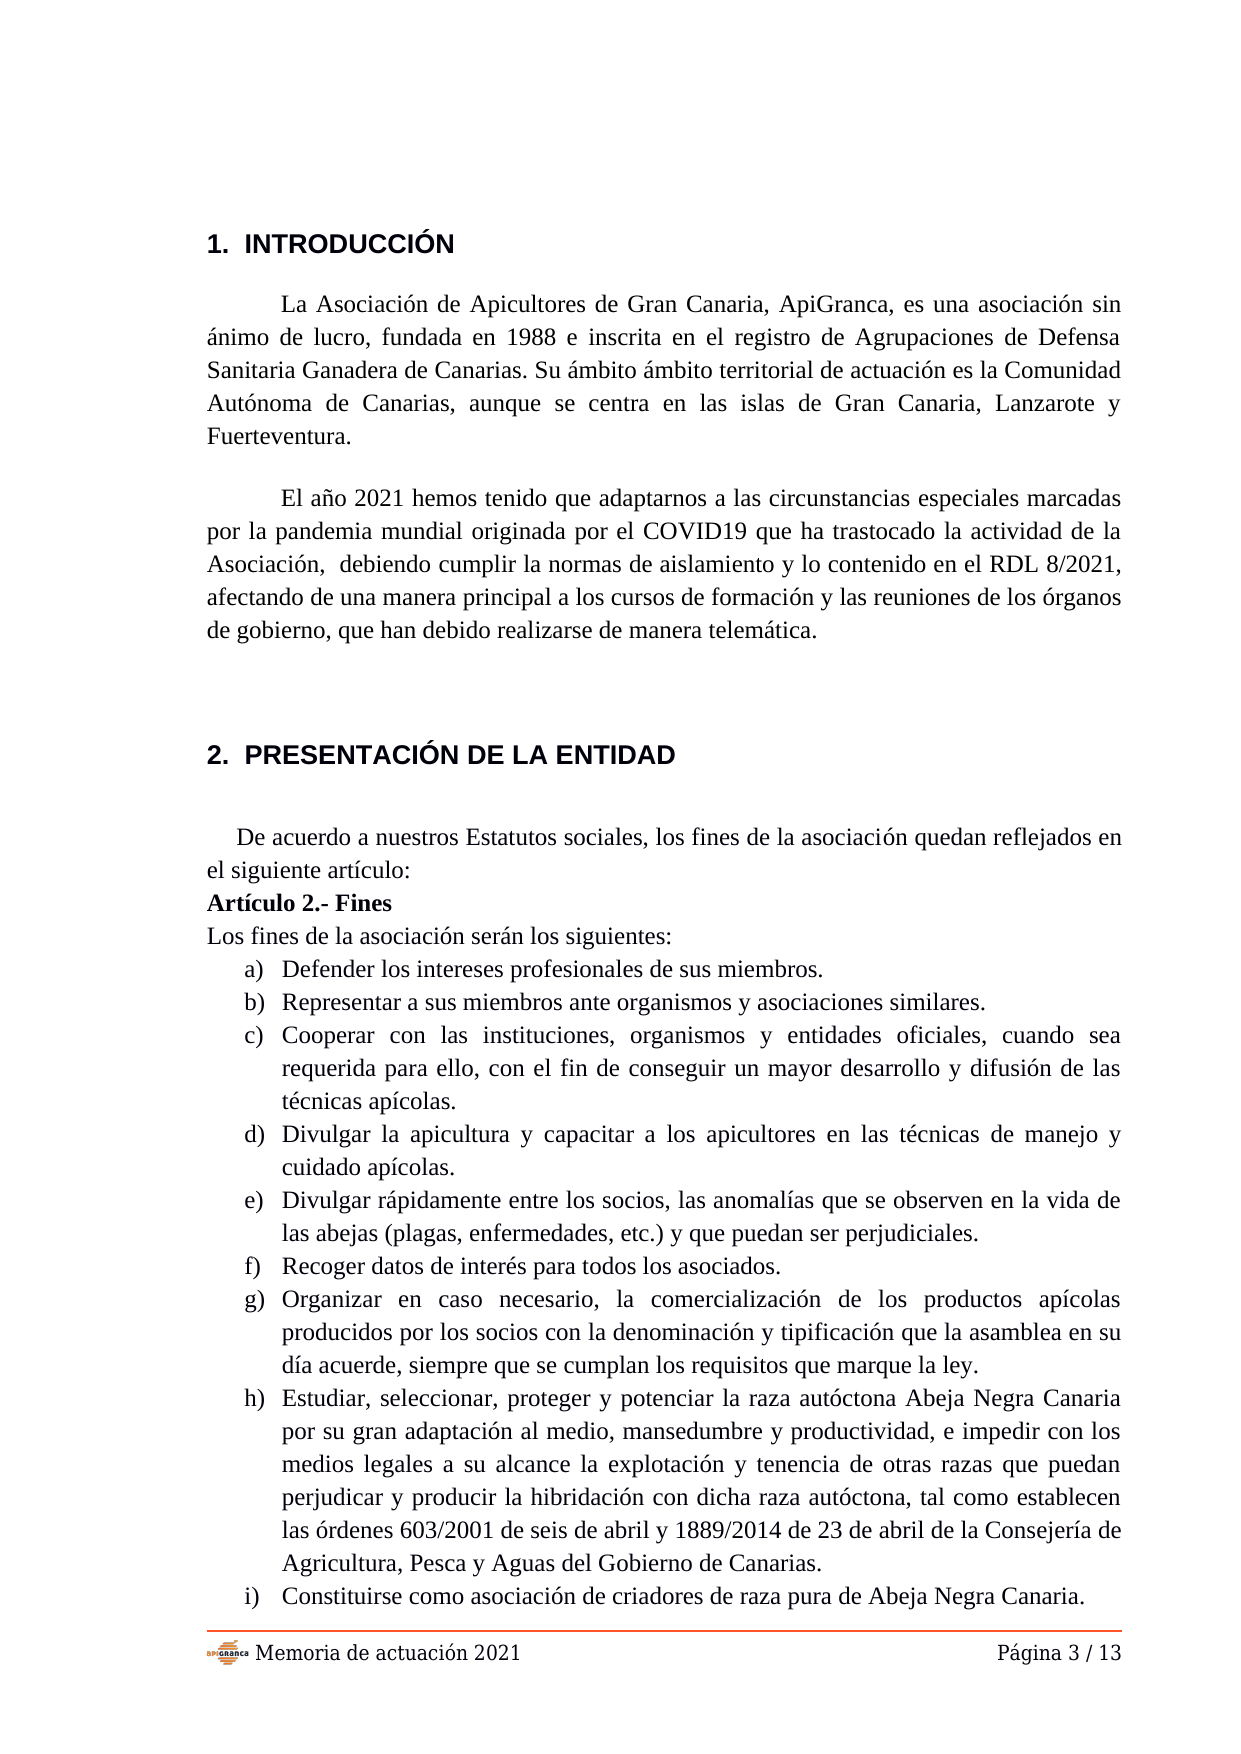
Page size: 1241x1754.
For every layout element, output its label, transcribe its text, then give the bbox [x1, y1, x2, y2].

text De acuerdo a nuestros Estatutos sociales, los fines de la asociación quedan reflejados en el siguiente artículo: [207, 822, 1122, 884]
text Artículo 2.- Fines [207, 888, 1122, 917]
list Defender los intereses profesionales de sus miembros. [244, 954, 1122, 983]
list Recoger datos de interés para todos los asociados. [244, 1251, 1122, 1280]
subtitle INTRODUCCIÓN [207, 228, 1122, 259]
list Organizar en caso necesario, la comercialización de los productos apícolas producidos por los socios con la denominación y tipificación que la asamblea en su día acuerde, siempre que se cumplan los requisitos que marque la ley. [244, 1284, 1122, 1379]
list Representar a sus miembros ante organismos y asociaciones similares. [244, 987, 1122, 1016]
list Divulgar rápidamente entre los socios, las anomalías que se observen en la vida de las abejas (plagas, enfermedades, etc.) y que puedan ser perjudiciales. [244, 1185, 1122, 1247]
subtitle PRESENTACIÓN DE LA ENTIDAD [207, 739, 1122, 771]
text El año 2021 hemos tenido que adaptarnos a las circunstancias especiales marcadas por la pandemia mundial originada por el COVID19 que ha trastocado la actividad de la Asociación, debiendo cumplir la normas de aislamiento y lo contenido en el RDL 8/2021, afectando de una manera principal a los cursos de formación y las reuniones de los órganos de gobierno, que han debido realizarse de manera telemática. [207, 483, 1122, 644]
picture [206, 1640, 249, 1665]
list Divulgar la apicultura y capacitar a los apicultores en las técnicas de manejo y cuidado apícolas. [244, 1119, 1122, 1181]
list Cooperar con las instituciones, organismos y entidades oficiales, cuando sea requerida para ello, con el fin de conseguir un mayor desarrollo y difusión de las técnicas apícolas. [244, 1020, 1122, 1115]
text Los fines de la asociación serán los siguientes: [207, 921, 1122, 950]
list Constituirse como asociación de criadores de raza pura de Abeja Negra Canaria. [244, 1581, 1122, 1610]
text La Asociación de Apicultores de Gran Canaria, ApiGranca, es una asociación sin ánimo de lucro, fundada en 1988 e inscrita en el registro de Agrupaciones de Defensa Sanitaria Ganadera de Canarias. Su ámbito ámbito territorial de actuación es la Comunidad Autónoma de Canarias, aunque se centra en las islas de Gran Canaria, Lanzarote y Fuerteventura. [207, 289, 1122, 449]
list Estudiar, seleccionar, proteger y potenciar la raza autóctona Abeja Negra Canaria por su gran adaptación al medio, mansedumbre y productividad, e impedir con los medios legales a su alcance la explotación y tenencia de otras razas que puedan perjudicar y producir la hibridación con dicha raza autóctona, tal como establecen las órdenes 603/2001 de seis de abril y 1889/2014 de 23 de abril de la Consejería de Agricultura, Pesca y Aguas del Gobierno de Canarias. [244, 1383, 1122, 1577]
